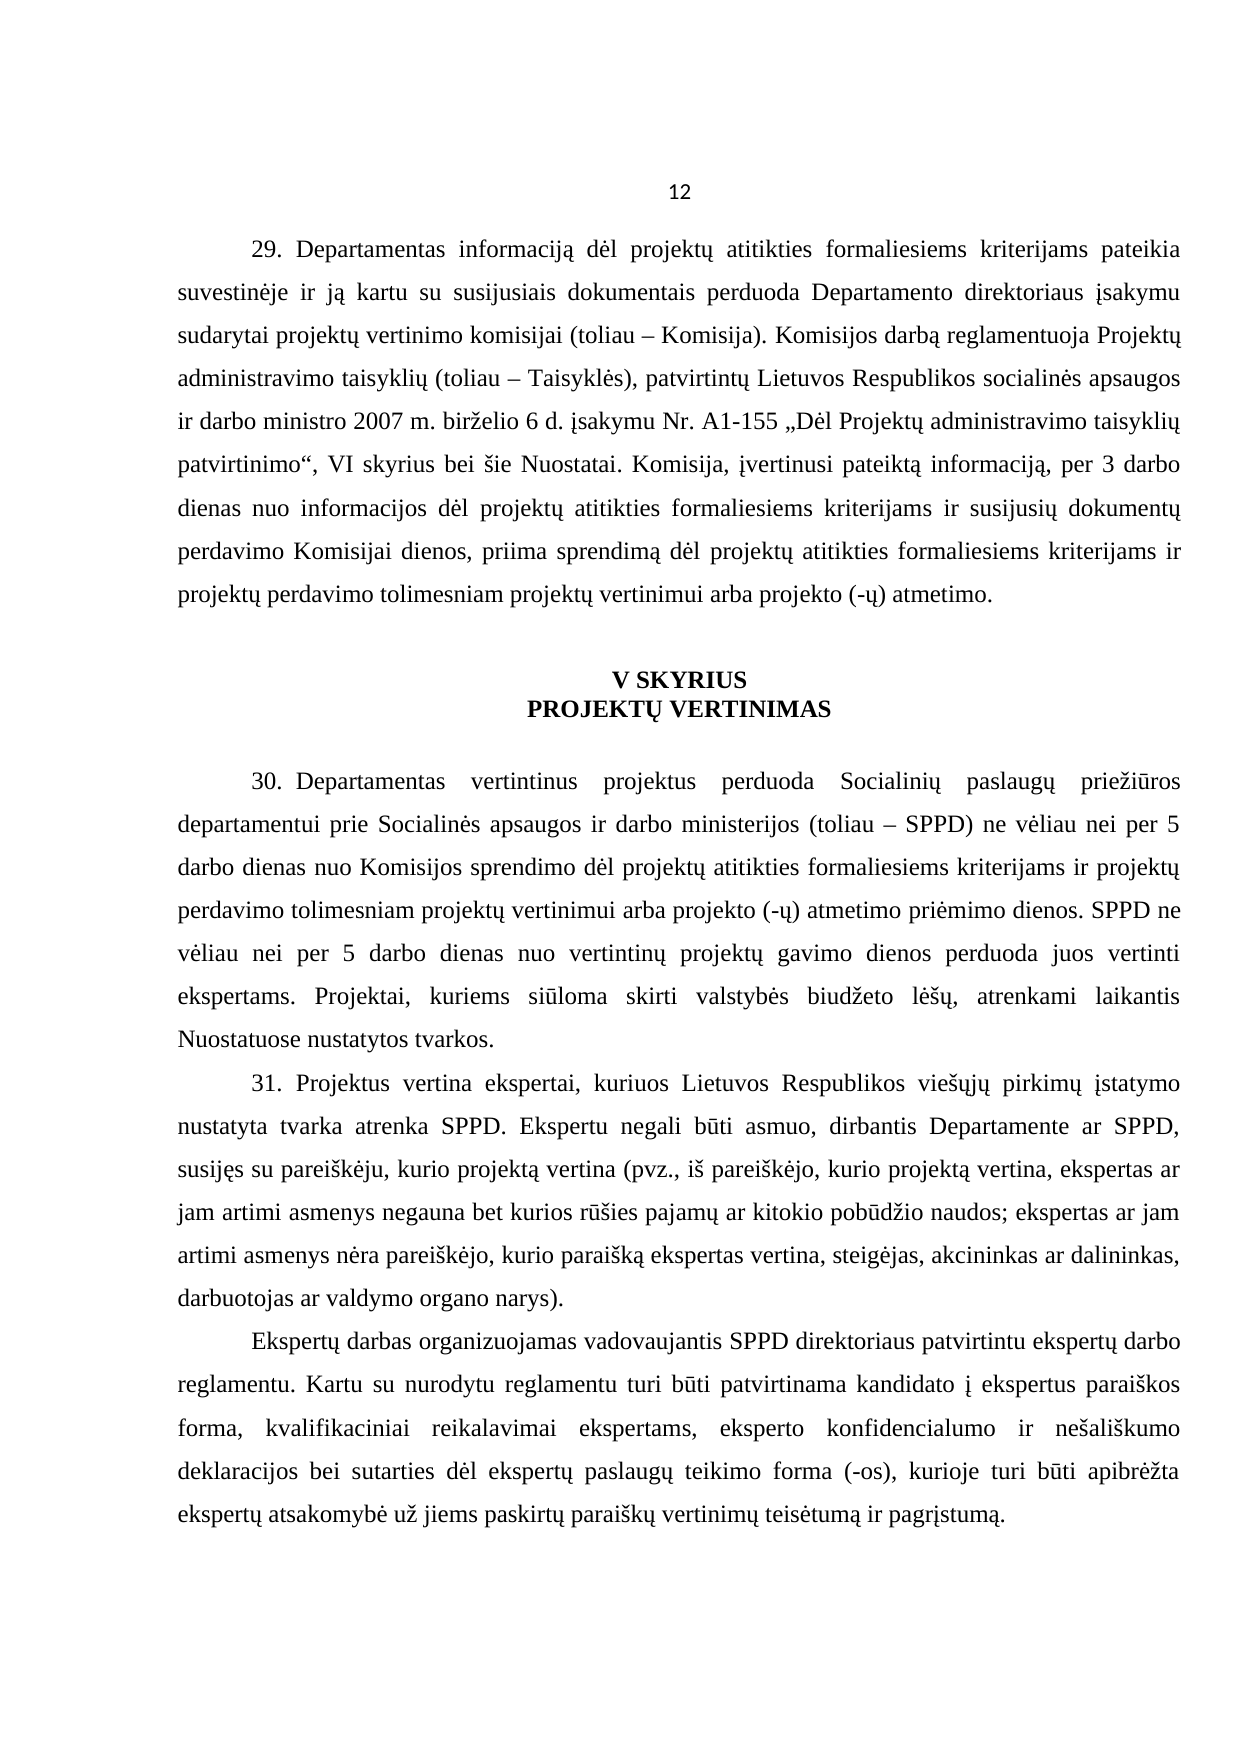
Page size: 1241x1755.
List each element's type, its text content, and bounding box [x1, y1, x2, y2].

text 29. Departamentas informaciją dėl projektų atitikties formaliesiems kriterijams pateikia suvestinėje ir ją kartu su susijusiais dokumentais perduoda Departamento direktoriaus įsakymu sudarytai projektų vertinimo komisijai (toliau – Komisija). Komisijos darbą reglamentuoja Projektų administravimo taisyklių (toliau – Taisyklės), patvirtintų Lietuvos Respublikos socialinės apsaugos ir darbo ministro 2007 m. birželio 6 d. įsakymu Nr. A1-155 „Dėl Projektų administravimo taisyklių patvirtinimo“, VI skyrius bei šie Nuostatai. Komisija, įvertinusi pateiktą informaciją, per 3 darbo dienas nuo informacijos dėl projektų atitikties formaliesiems kriterijams ir susijusių dokumentų perdavimo Komisijai dienos, priima sprendimą dėl projektų atitikties formaliesiems kriterijams ir projektų perdavimo tolimesniam projektų vertinimui arba projekto (-ų) atmetimo. [177, 234, 1181, 608]
text V SKYRIUS [177, 665, 1181, 694]
text PROJEKTŲ VERTINIMAS [177, 694, 1181, 723]
text 31. Projektus vertina ekspertai, kuriuos Lietuvos Respublikos viešųjų pirkimų įstatymo nustatyta tvarka atrenka SPPD. Ekspertu negali būti asmuo, dirbantis Departamente ar SPPD, susijęs su pareiškėju, kurio projektą vertina (pvz., iš pareiškėjo, kurio projektą vertina, ekspertas ar jam artimi asmenys negauna bet kurios rūšies pajamų ar kitokio pobūdžio naudos; ekspertas ar jam artimi asmenys nėra pareiškėjo, kurio paraišką ekspertas vertina, steigėjas, akcininkas ar dalininkas, darbuotojas ar valdymo organo narys). [177, 1068, 1181, 1312]
text 30. Departamentas vertintinus projektus perduoda Socialinių paslaugų priežiūros departamentui prie Socialinės apsaugos ir darbo ministerijos (toliau – SPPD) ne vėliau nei per 5 darbo dienas nuo Komisijos sprendimo dėl projektų atitikties formaliesiems kriterijams ir projektų perdavimo tolimesniam projektų vertinimui arba projekto (-ų) atmetimo priėmimo dienos. SPPD ne vėliau nei per 5 darbo dienas nuo vertintinų projektų gavimo dienos perduoda juos vertinti ekspertams. Projektai, kuriems siūloma skirti valstybės biudžeto lėšų, atrenkami laikantis Nuostatuose nustatytos tvarkos. [177, 766, 1181, 1053]
text Ekspertų darbas organizuojamas vadovaujantis SPPD direktoriaus patvirtintu ekspertų darbo reglamentu. Kartu su nurodytu reglamentu turi būti patvirtinama kandidato į ekspertus paraiškos forma, kvalifikaciniai reikalavimai ekspertams, eksperto konfidencialumo ir nešališkumo deklaracijos bei sutarties dėl ekspertų paslaugų teikimo forma (-os), kurioje turi būti apibrėžta ekspertų atsakomybė už jiems paskirtų paraiškų vertinimų teisėtumą ir pagrįstumą. [177, 1326, 1181, 1528]
